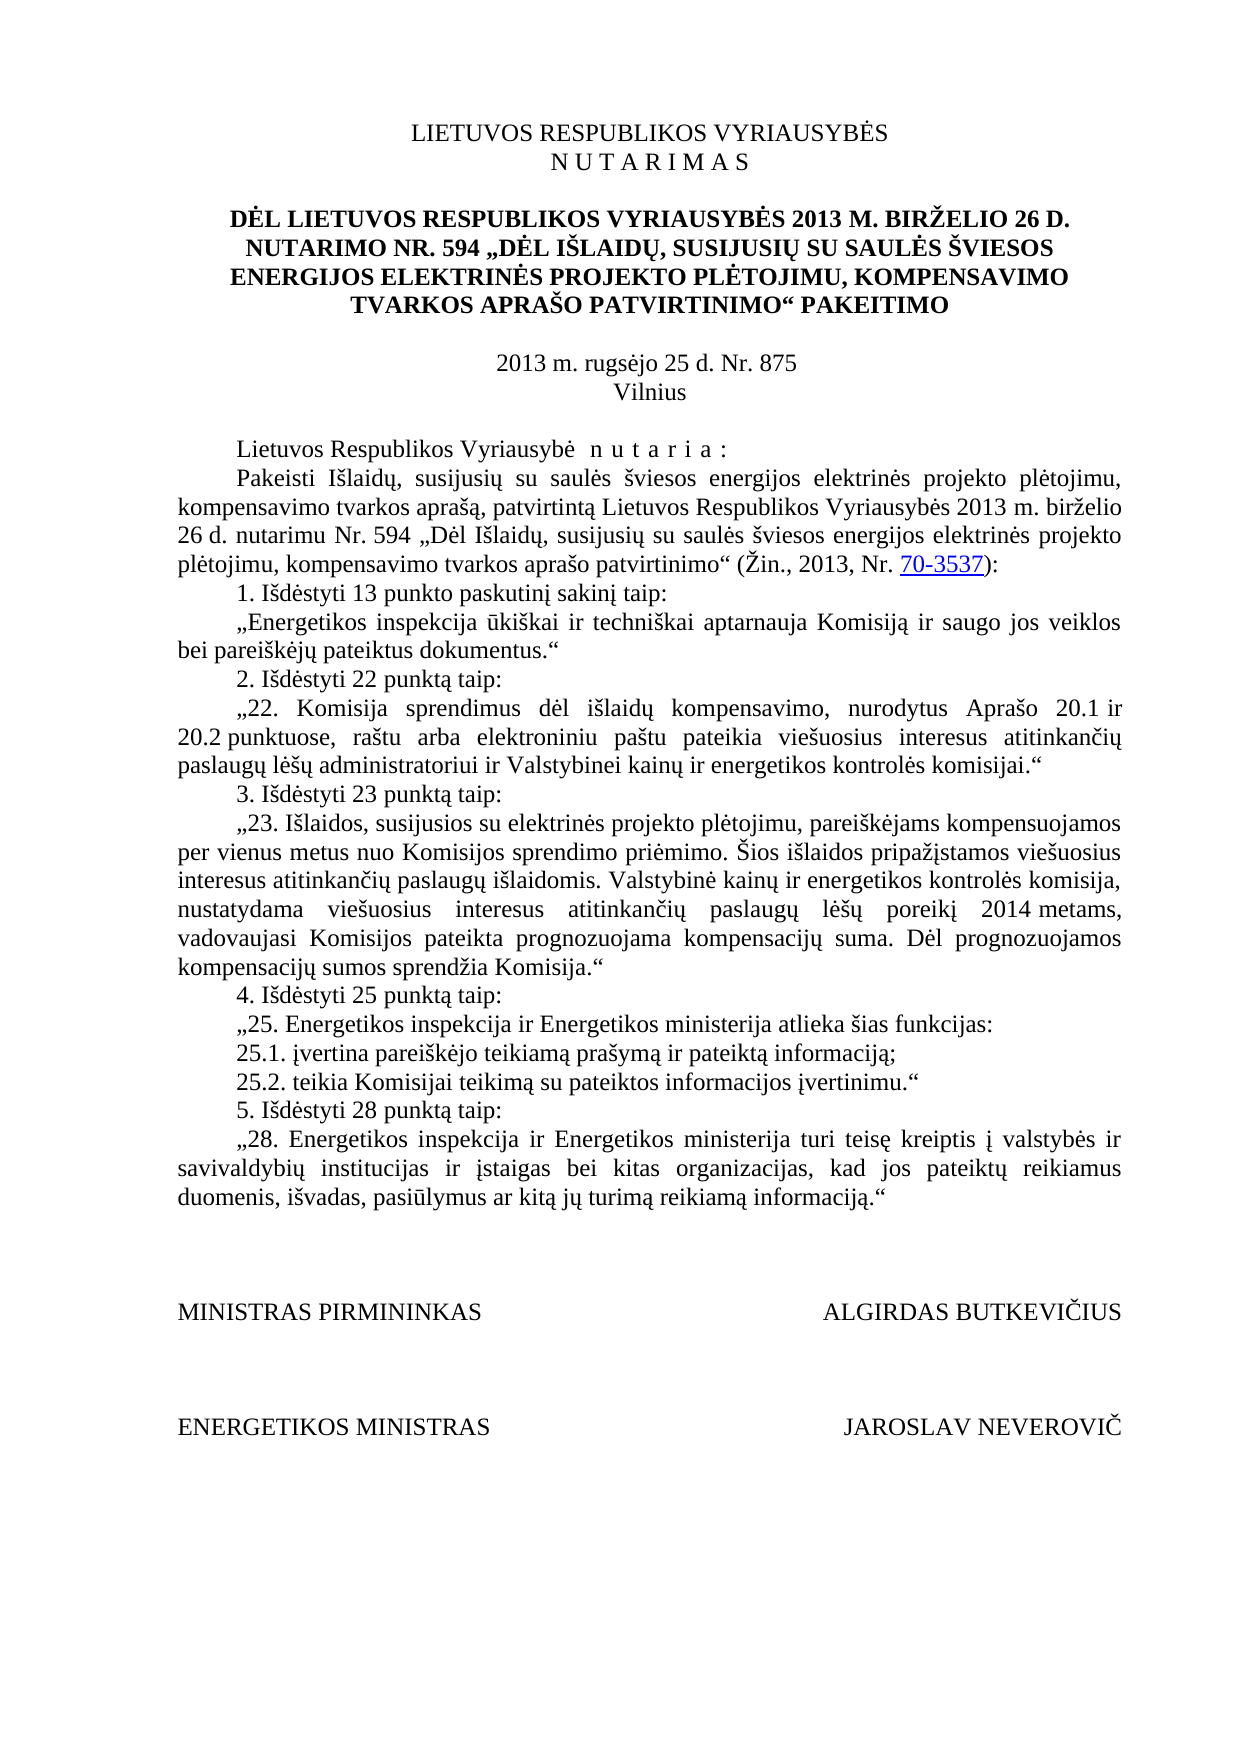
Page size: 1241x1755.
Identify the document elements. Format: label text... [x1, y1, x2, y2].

text „22. Komisija sprendimus dėl išlaidų kompensavimo, nurodytus Aprašo 20.1 ir 20.2 punktuose, raštu arba elektroniniu paštu pateikia viešuosius interesus atitinkančių paslaugų lėšų administratoriui ir Valstybinei kainų ir energetikos kontrolės komisijai.“ [177, 693, 1122, 779]
text Ministras Pirmininkas Algirdas Butkevičius [177, 1297, 1122, 1326]
text „Energetikos inspekcija ūkiškai ir techniškai aptarnauja Komisiją ir saugo jos veiklos bei pareiškėjų pateiktus dokumentus.“ [177, 607, 1122, 664]
text Lietuvos Respublikos Vyriausybės [177, 118, 1122, 147]
text „28. Energetikos inspekcija ir Energetikos ministerija turi teisę kreiptis į valstybės ir savivaldybių institucijas ir įstaigas bei kitas organizacijas, kad jos pateiktų reikiamus duomenis, išvadas, pasiūlymus ar kitą jų turimą reikiamą informaciją.“ [177, 1124, 1122, 1211]
text Lietuvos Respublikos Vyriausybė nutaria: [177, 434, 1122, 463]
text 2013 m. rugsėjo 25 d. Nr. 875 [177, 348, 1122, 377]
text Dėl LIETUVOS RESPUBLIKOS VYRIAUSYBĖS 2013 M. BIRŽELIO 26 D. NUTARIMO Nr. 594 „Dėl IŠLAIDŲ, SUSIJUSIŲ SU SAULĖS ŠVIESOS ENERGIJOS ELEKTRINĖS PROJEKTO PLĖTOJIMU, KOMPENSAVIMO TVARKOS APRAŠO PATVIRTINIMO“ PAKEITIMO [177, 204, 1122, 319]
text 4. Išdėstyti 25 punktą taip: [177, 981, 1122, 1009]
text 25.1. įvertina pareiškėjo teikiamą prašymą ir pateiktą informaciją; [177, 1038, 1122, 1067]
text Vilnius [177, 377, 1122, 406]
text 3. Išdėstyti 23 punktą taip: [177, 779, 1122, 808]
text 5. Išdėstyti 28 punktą taip: [177, 1096, 1122, 1124]
text 2. Išdėstyti 22 punktą taip: [177, 664, 1122, 693]
text 25.2. teikia Komisijai teikimą su pateiktos informacijos įvertinimu.“ [177, 1067, 1122, 1096]
text 1. Išdėstyti 13 punkto paskutinį sakinį taip: [177, 578, 1122, 607]
text n u t a r i m a s [177, 147, 1122, 176]
text „23. Išlaidos, susijusios su elektrinės projekto plėtojimu, pareiškėjams kompensuojamos per vienus metus nuo Komisijos sprendimo priėmimo. Šios išlaidos pripažįstamos viešuosius interesus atitinkančių paslaugų išlaidomis. Valstybinė kainų ir energetikos kontrolės komisija, nustatydama viešuosius interesus atitinkančių paslaugų lėšų poreikį 2014 metams, vadovaujasi Komisijos pateikta prognozuojama kompensacijų suma. Dėl prognozuojamos kompensacijų sumos sprendžia Komisija.“ [177, 808, 1122, 981]
text Energetikos ministras Jaroslav Neverovič [177, 1412, 1122, 1441]
text Pakeisti Išlaidų, susijusių su saulės šviesos energijos elektrinės projekto plėtojimu, kompensavimo tvarkos aprašą, patvirtintą Lietuvos Respublikos Vyriausybės 2013 m. birželio 26 d. nutarimu Nr. 594 „Dėl Išlaidų, susijusių su saulės šviesos energijos elektrinės projekto plėtojimu, kompensavimo tvarkos aprašo patvirtinimo“ (Žin., 2013, Nr. 70-3537): [177, 463, 1122, 578]
text „25. Energetikos inspekcija ir Energetikos ministerija atlieka šias funkcijas: [177, 1009, 1122, 1038]
